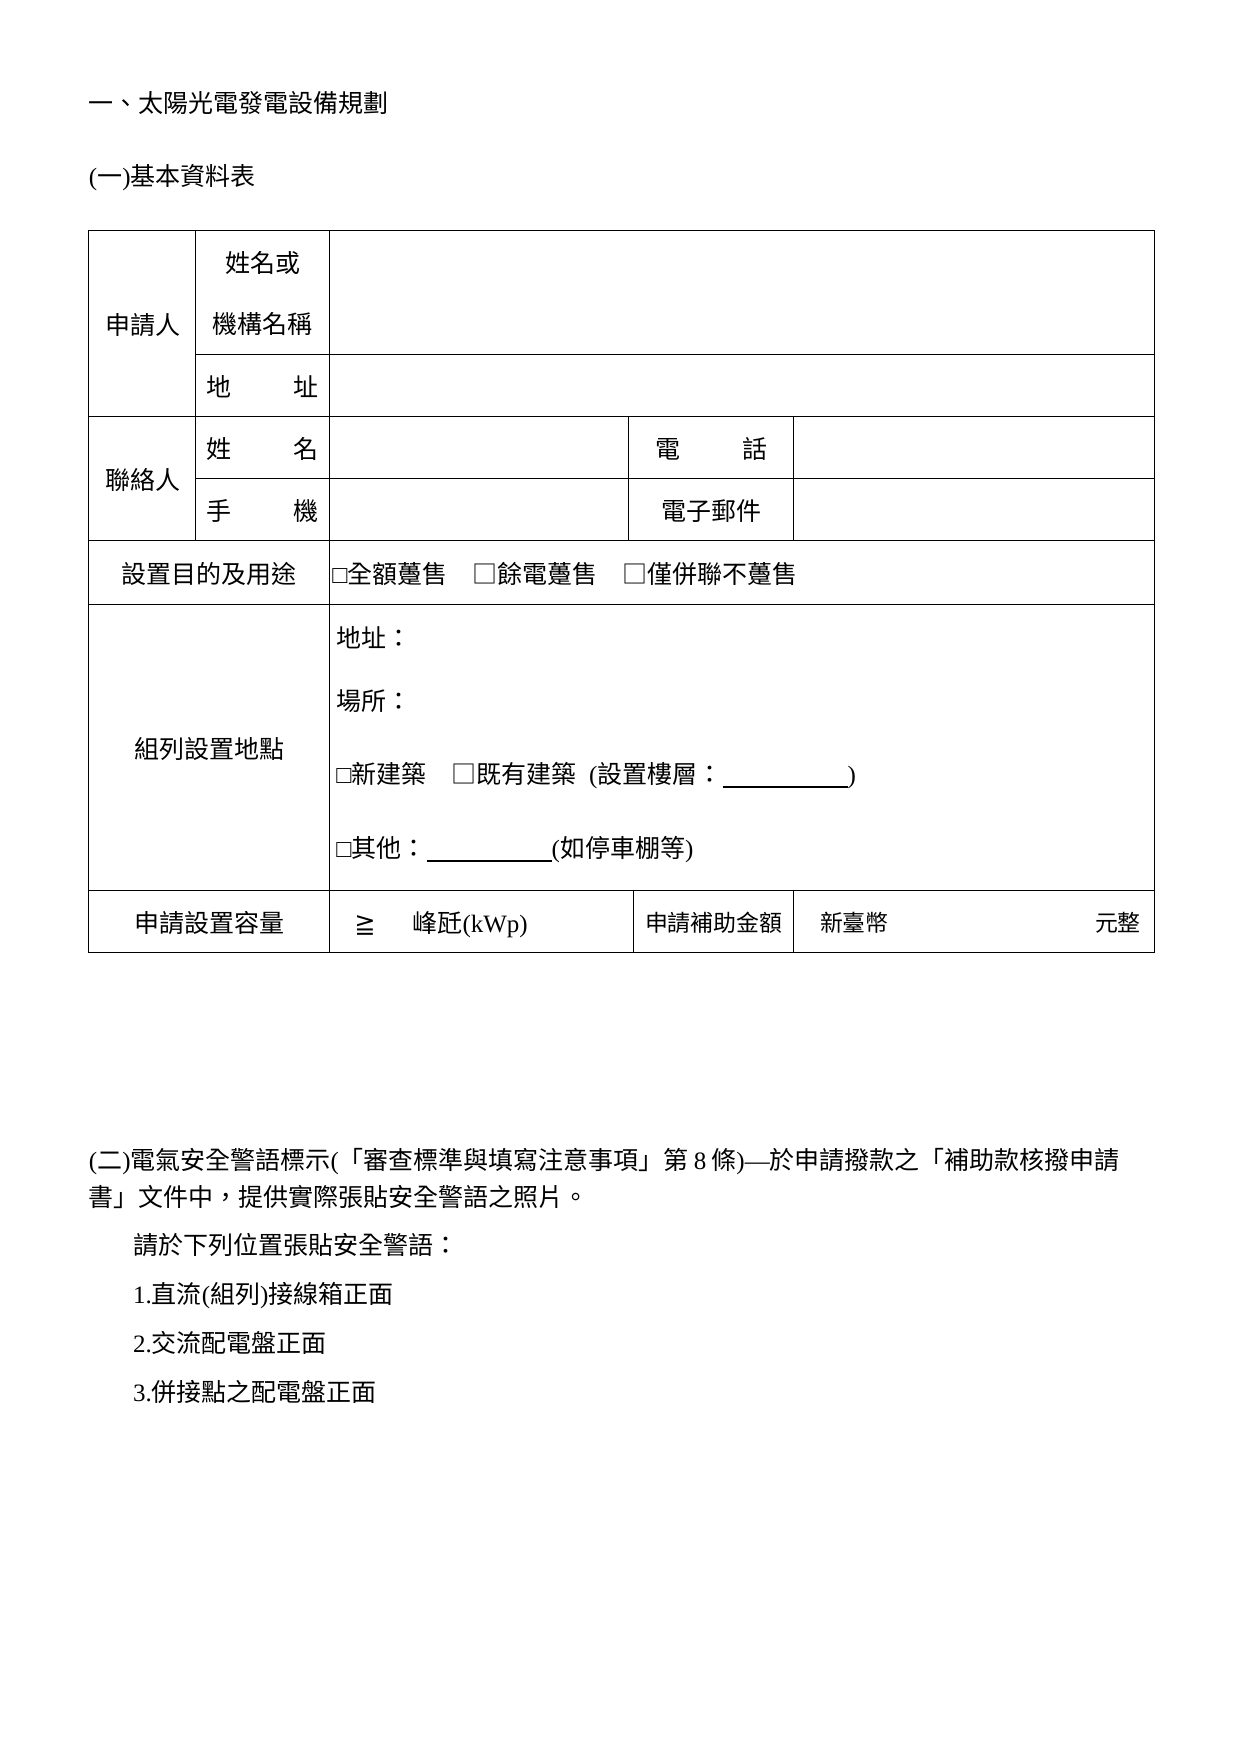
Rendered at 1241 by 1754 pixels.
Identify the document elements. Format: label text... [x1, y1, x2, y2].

table_cell 申請設置容量 [89, 891, 329, 952]
table_cell [794, 417, 1154, 478]
table_cell 聯絡人 [89, 417, 195, 540]
table_cell 地 址 [196, 355, 329, 416]
table_cell [330, 479, 628, 540]
table_cell 設置目的及用途 [89, 541, 329, 604]
table_cell 姓 名 [196, 417, 329, 478]
text 2.交流配電盤正面 [133, 1323, 1152, 1359]
text (二)電氣安全警語標示(「審查標準與填寫注意事項」第8條)—於申請撥款之「補助款核撥申請書」文件中，提供實際張貼安全警語之照片。 [89, 1141, 1152, 1213]
table_cell ≧ 峰瓩(kWp) [330, 891, 633, 952]
table_cell 組列設置地點 [89, 605, 329, 890]
table_header 姓名或 機構名稱 [196, 231, 329, 353]
table_cell 新臺幣 元整 [794, 891, 1154, 952]
table_cell [794, 479, 1154, 540]
table_cell [330, 355, 1154, 416]
table_header 申請人 [89, 231, 195, 416]
text (一)基本資料表 [89, 157, 1152, 193]
table_cell □全額躉售 □餘電躉售 □僅併聯不躉售 [330, 541, 1154, 604]
text 請於下列位置張貼安全警語： [133, 1226, 1152, 1262]
table_cell 手 機 [196, 479, 329, 540]
text 一、太陽光電發電設備規劃 [89, 84, 1152, 120]
table_cell 申請補助金額 [634, 891, 793, 952]
text 3.併接點之配電盤正面 [133, 1372, 1152, 1408]
table_header [330, 231, 1154, 353]
table_cell [330, 417, 628, 478]
table_cell 電 話 [629, 417, 793, 478]
text 1.直流(組列)接線箱正面 [133, 1274, 1152, 1311]
table_cell 電子郵件 [629, 479, 793, 540]
table_cell 地址： 場所： □新建築 □既有建築 (設置樓層： ) □其他： (如停車棚等) [330, 605, 1154, 890]
